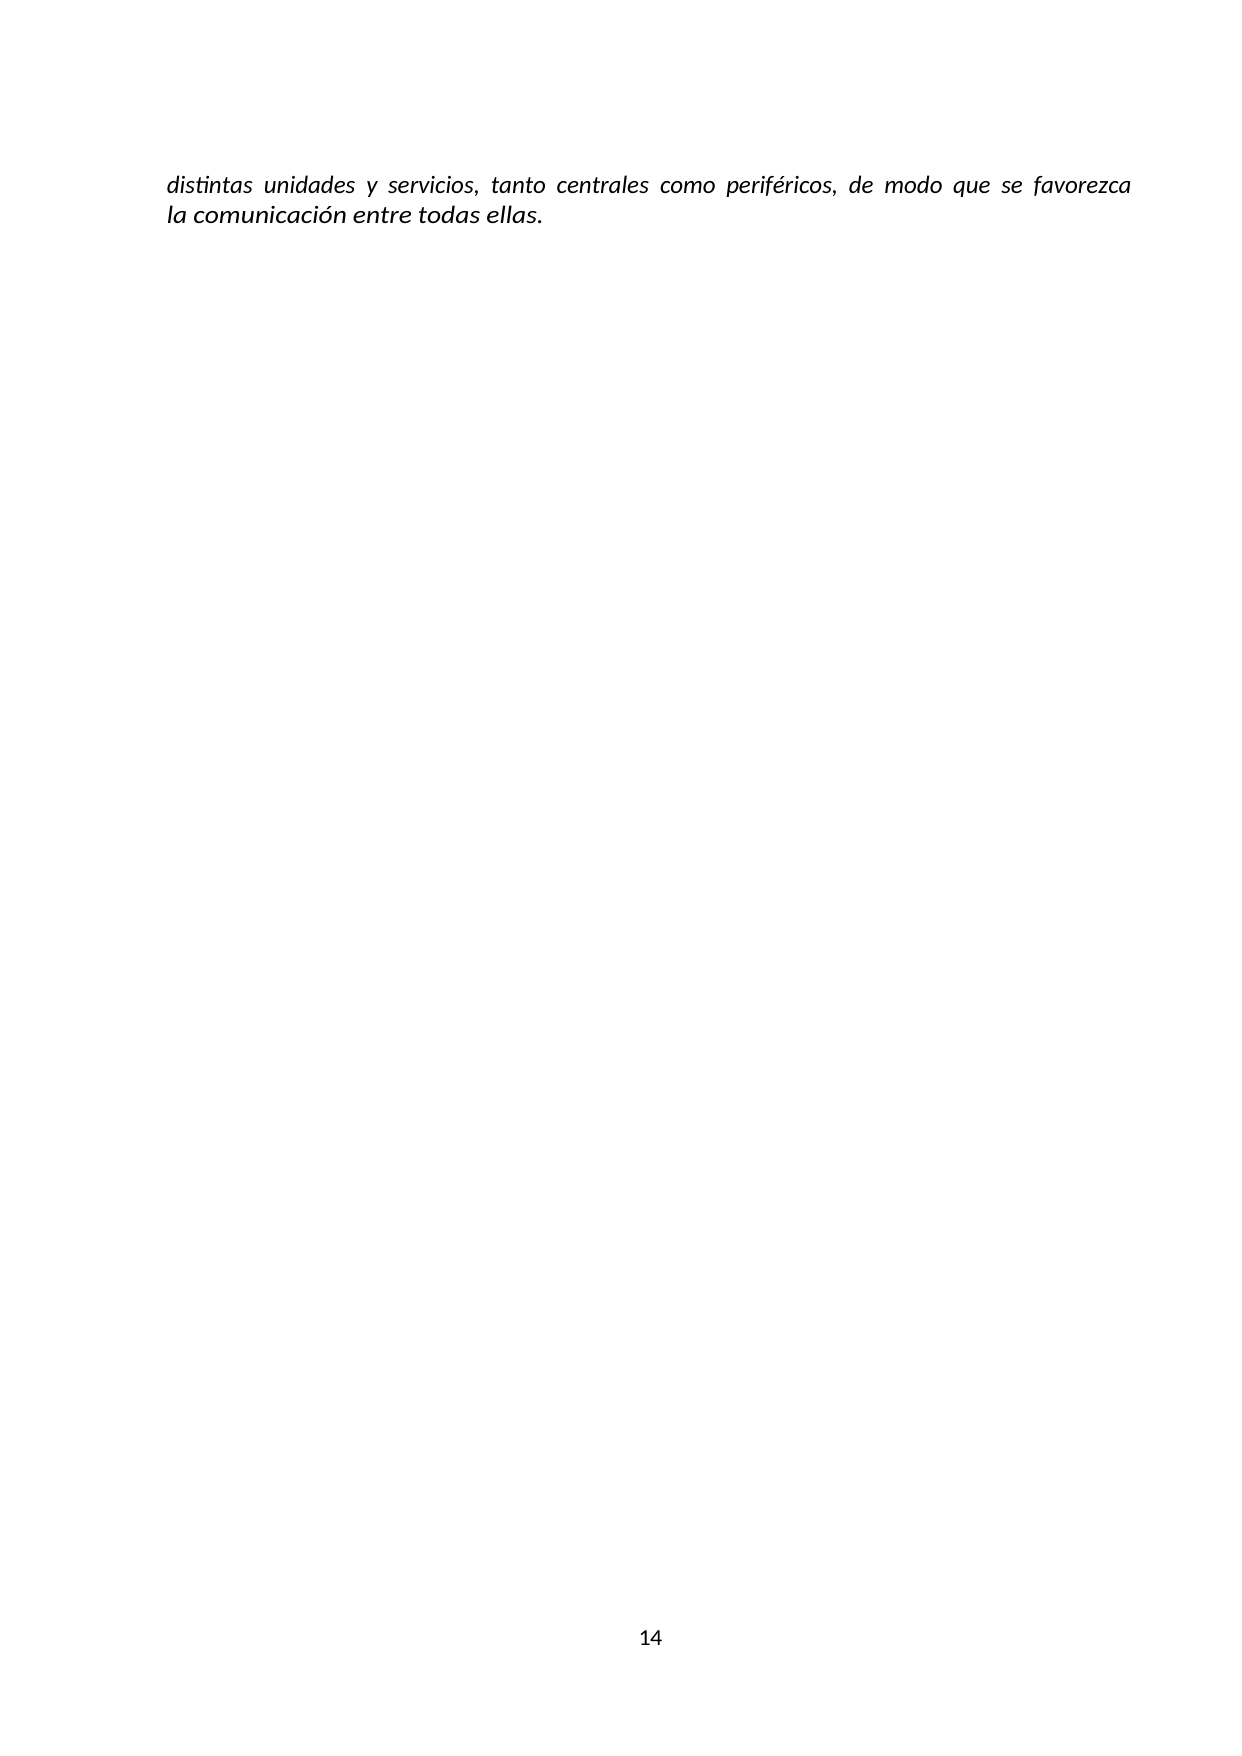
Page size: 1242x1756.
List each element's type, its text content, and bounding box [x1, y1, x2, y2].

text distintas unidades y servicios, tanto centrales como periféricos, de modo que se favorezca la comunicación entre todas ellas. [167, 169, 1132, 230]
